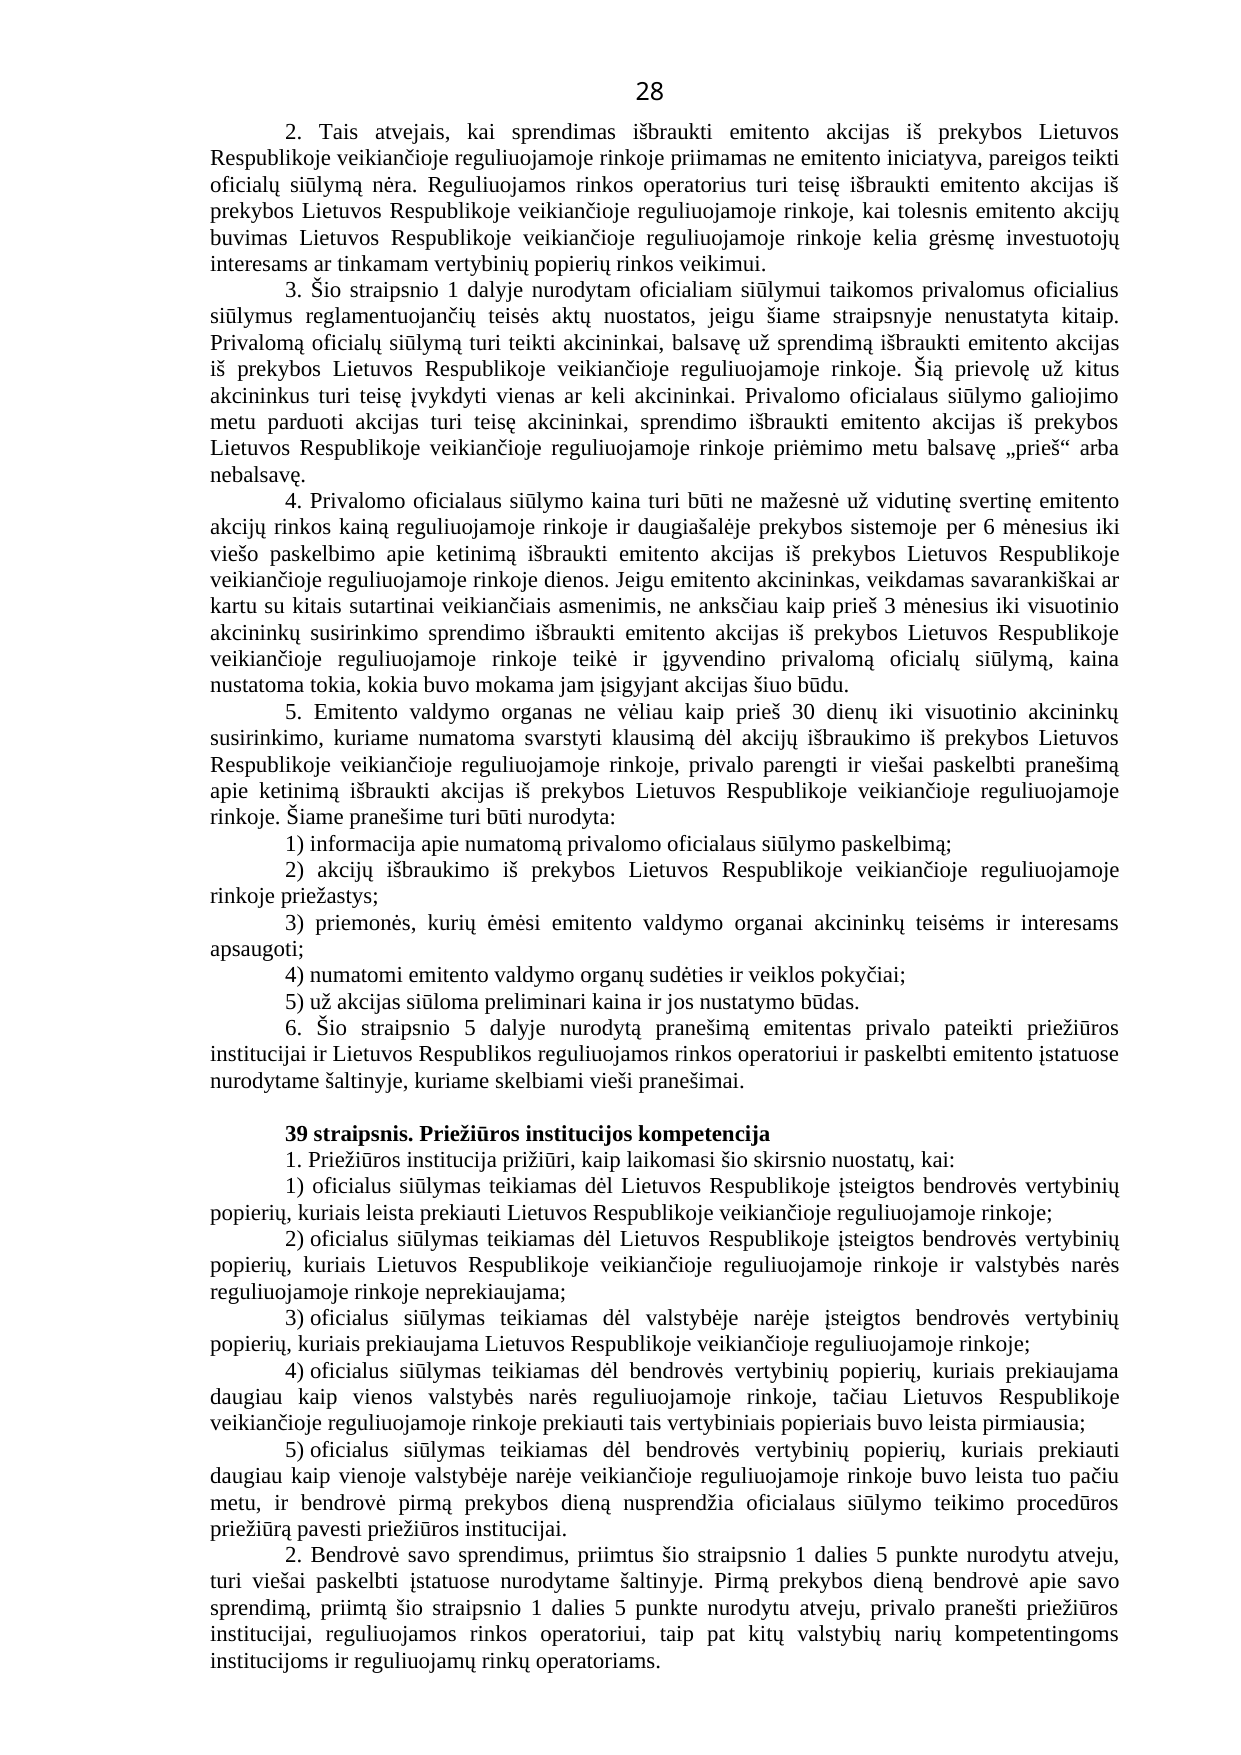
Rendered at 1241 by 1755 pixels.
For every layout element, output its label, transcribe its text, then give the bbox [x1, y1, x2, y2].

text 5. Emitento valdymo organas ne vėliau kaip prieš 30 dienų iki visuotinio akcininkų susirinkimo, kuriame numatoma svarstyti klausimą dėl akcijų išbraukimo iš prekybos Lietuvos Respublikoje veikiančioje reguliuojamoje rinkoje, privalo parengti ir viešai paskelbti pranešimą apie ketinimą išbraukti akcijas iš prekybos Lietuvos Respublikoje veikiančioje reguliuojamoje rinkoje. Šiame pranešime turi būti nurodyta: [210, 698, 1120, 830]
text 3) oficialus siūlymas teikiamas dėl valstybėje narėje įsteigtos bendrovės vertybinių popierių, kuriais prekiaujama Lietuvos Respublikoje veikiančioje reguliuojamoje rinkoje; [210, 1304, 1120, 1357]
text 1. Priežiūros institucija prižiūri, kaip laikomasi šio skirsnio nuostatų, kai: [210, 1146, 1120, 1172]
text 4) numatomi emitento valdymo organų sudėties ir veiklos pokyčiai; [210, 961, 1120, 988]
text 4) oficialus siūlymas teikiamas dėl bendrovės vertybinių popierių, kuriais prekiaujama daugiau kaip vienos valstybės narės reguliuojamoje rinkoje, tačiau Lietuvos Respublikoje veikiančioje reguliuojamoje rinkoje prekiauti tais vertybiniais popieriais buvo leista pirmiausia; [210, 1357, 1120, 1436]
text 2. Bendrovė savo sprendimus, priimtus šio straipsnio 1 dalies 5 punkte nurodytu atveju, turi viešai paskelbti įstatuose nurodytame šaltinyje. Pirmą prekybos dieną bendrovė apie savo sprendimą, priimtą šio straipsnio 1 dalies 5 punkte nurodytu atveju, privalo pranešti priežiūros institucijai, reguliuojamos rinkos operatoriui, taip pat kitų valstybių narių kompetentingoms institucijoms ir reguliuojamų rinkų operatoriams. [210, 1541, 1120, 1673]
text 5) už akcijas siūloma preliminari kaina ir jos nustatymo būdas. [210, 988, 1120, 1014]
text 3. Šio straipsnio 1 dalyje nurodytam oficialiam siūlymui taikomos privalomus oficialius siūlymus reglamentuojančių teisės aktų nuostatos, jeigu šiame straipsnyje nenustatyta kitaip. Privalomą oficialų siūlymą turi teikti akcininkai, balsavę už sprendimą išbraukti emitento akcijas iš prekybos Lietuvos Respublikoje veikiančioje reguliuojamoje rinkoje. Šią prievolę už kitus akcininkus turi teisę įvykdyti vienas ar keli akcininkai. Privalomo oficialaus siūlymo galiojimo metu parduoti akcijas turi teisę akcininkai, sprendimo išbraukti emitento akcijas iš prekybos Lietuvos Respublikoje veikiančioje reguliuojamoje rinkoje priėmimo metu balsavę „prieš“ arba nebalsavę. [210, 276, 1120, 487]
text 4. Privalomo oficialaus siūlymo kaina turi būti ne mažesnė už vidutinę svertinę emitento akcijų rinkos kainą reguliuojamoje rinkoje ir daugiašalėje prekybos sistemoje per 6 mėnesius iki viešo paskelbimo apie ketinimą išbraukti emitento akcijas iš prekybos Lietuvos Respublikoje veikiančioje reguliuojamoje rinkoje dienos. Jeigu emitento akcininkas, veikdamas savarankiškai ar kartu su kitais sutartinai veikiančiais asmenimis, ne anksčiau kaip prieš 3 mėnesius iki visuotinio akcininkų susirinkimo sprendimo išbraukti emitento akcijas iš prekybos Lietuvos Respublikoje veikiančioje reguliuojamoje rinkoje teikė ir įgyvendino privalomą oficialų siūlymą, kaina nustatoma tokia, kokia buvo mokama jam įsigyjant akcijas šiuo būdu. [210, 487, 1120, 698]
text 39 straipsnis. Priežiūros institucijos kompetencija [210, 1119, 1120, 1146]
text 2. Tais atvejais, kai sprendimas išbraukti emitento akcijas iš prekybos Lietuvos Respublikoje veikiančioje reguliuojamoje rinkoje priimamas ne emitento iniciatyva, pareigos teikti oficialų siūlymą nėra. Reguliuojamos rinkos operatorius turi teisę išbraukti emitento akcijas iš prekybos Lietuvos Respublikoje veikiančioje reguliuojamoje rinkoje, kai tolesnis emitento akcijų buvimas Lietuvos Respublikoje veikiančioje reguliuojamoje rinkoje kelia grėsmę investuotojų interesams ar tinkamam vertybinių popierių rinkos veikimui. [210, 118, 1120, 276]
text 2) oficialus siūlymas teikiamas dėl Lietuvos Respublikoje įsteigtos bendrovės vertybinių popierių, kuriais Lietuvos Respublikoje veikiančioje reguliuojamoje rinkoje ir valstybės narės reguliuojamoje rinkoje neprekiaujama; [210, 1225, 1120, 1304]
text 5) oficialus siūlymas teikiamas dėl bendrovės vertybinių popierių, kuriais prekiauti daugiau kaip vienoje valstybėje narėje veikiančioje reguliuojamoje rinkoje buvo leista tuo pačiu metu, ir bendrovė pirmą prekybos dieną nusprendžia oficialaus siūlymo teikimo procedūros priežiūrą pavesti priežiūros institucijai. [210, 1436, 1120, 1541]
text 1) informacija apie numatomą privalomo oficialaus siūlymo paskelbimą; [210, 830, 1120, 856]
text 1) oficialus siūlymas teikiamas dėl Lietuvos Respublikoje įsteigtos bendrovės vertybinių popierių, kuriais leista prekiauti Lietuvos Respublikoje veikiančioje reguliuojamoje rinkoje; [210, 1172, 1120, 1225]
text 6. Šio straipsnio 5 dalyje nurodytą pranešimą emitentas privalo pateikti priežiūros institucijai ir Lietuvos Respublikos reguliuojamos rinkos operatoriui ir paskelbti emitento įstatuose nurodytame šaltinyje, kuriame skelbiami vieši pranešimai. [210, 1014, 1120, 1093]
text 2) akcijų išbraukimo iš prekybos Lietuvos Respublikoje veikiančioje reguliuojamoje rinkoje priežastys; [210, 856, 1120, 909]
text 3) priemonės, kurių ėmėsi emitento valdymo organai akcininkų teisėms ir interesams apsaugoti; [210, 909, 1120, 961]
